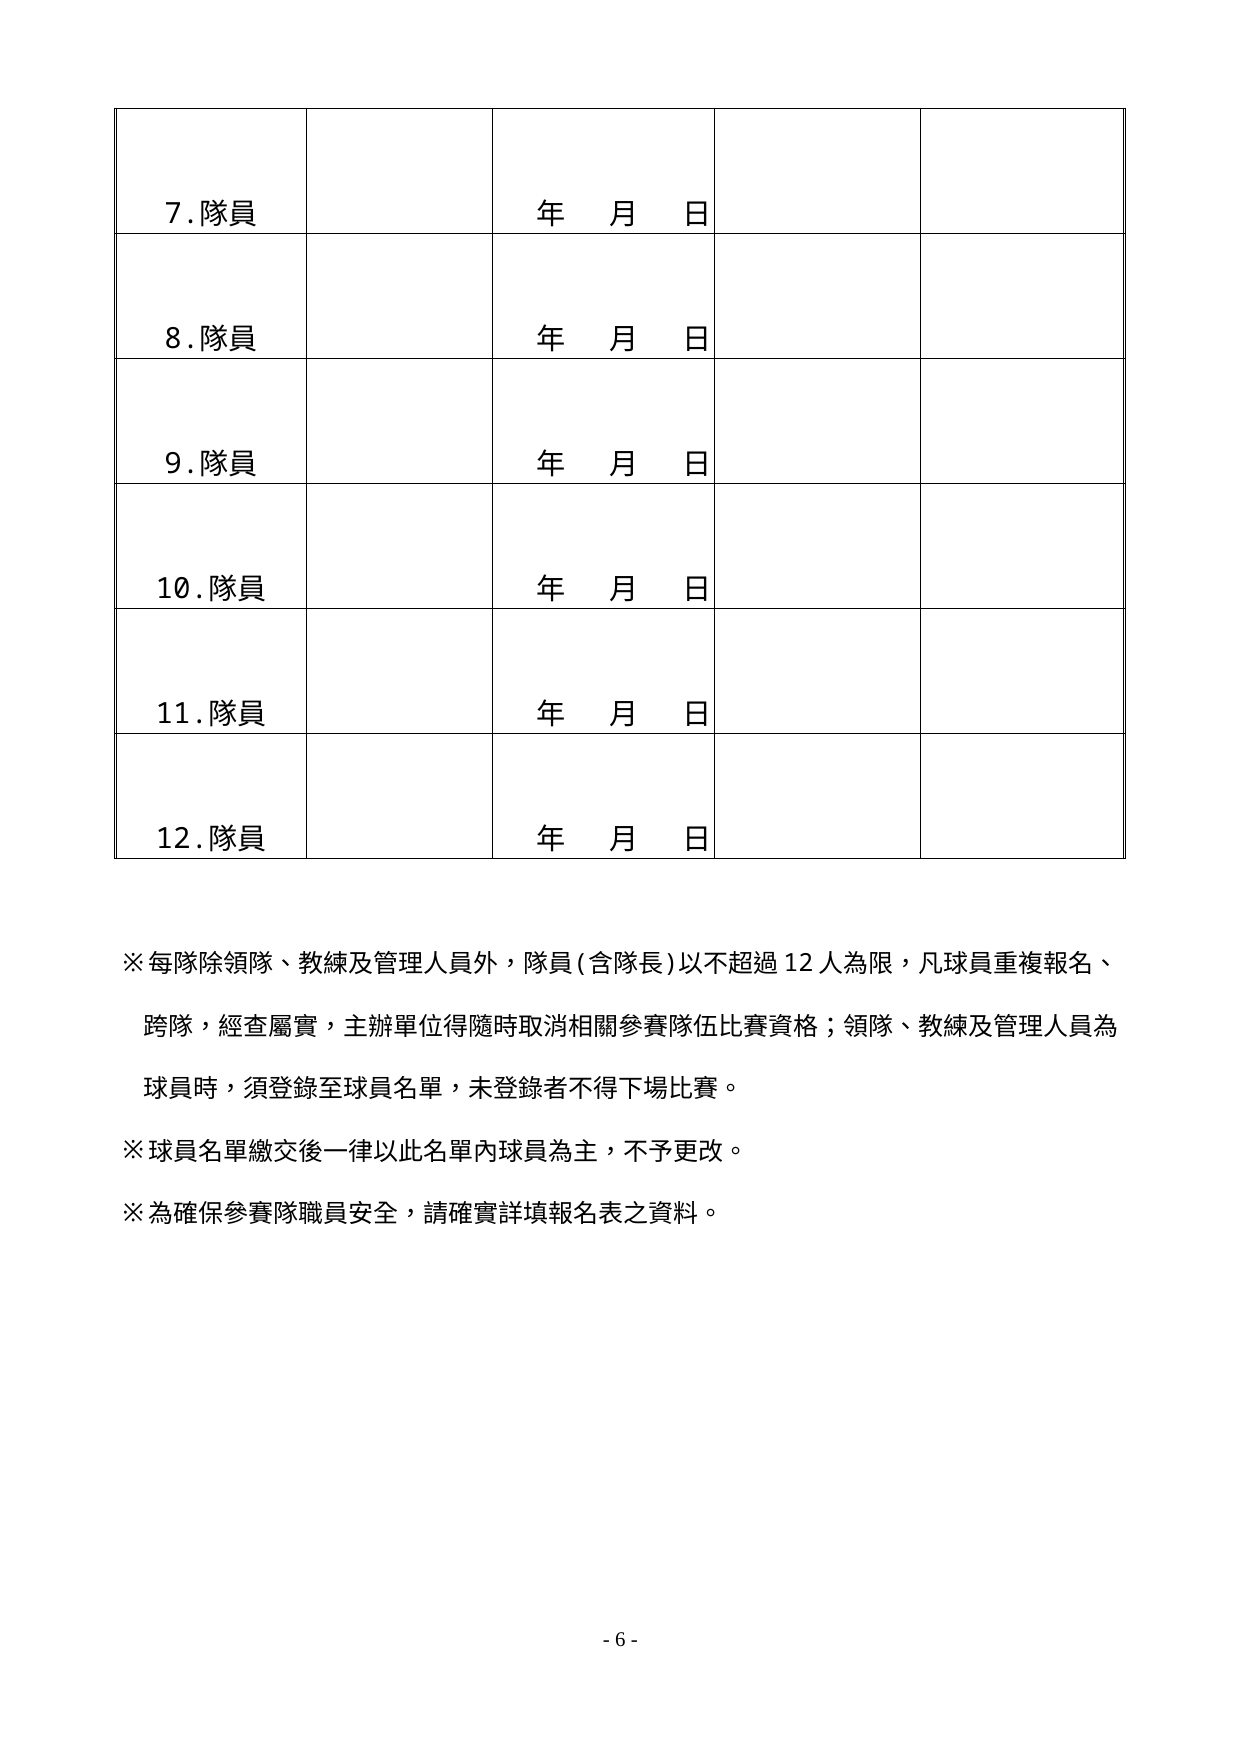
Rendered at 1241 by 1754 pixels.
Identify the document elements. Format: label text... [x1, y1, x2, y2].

table_cell [715, 484, 920, 608]
table_cell [715, 359, 920, 483]
table_cell [921, 109, 1123, 233]
table_cell [715, 109, 920, 233]
table_cell [921, 234, 1123, 358]
table_cell [921, 359, 1123, 483]
table_cell 8.隊員 [117, 234, 306, 358]
table_cell 年 月 日 [493, 484, 714, 608]
text ※為確保參賽隊職員安全，請確實詳填報名表之資料。 [118, 1170, 1072, 1233]
table_cell [307, 484, 492, 608]
table_cell 10.隊員 [117, 484, 306, 608]
table_cell 年 月 日 [493, 734, 714, 858]
table_cell [307, 734, 492, 858]
table_cell 9.隊員 [117, 359, 306, 483]
table_cell [307, 359, 492, 483]
table_cell [921, 484, 1123, 608]
text ※每隊除領隊、教練及管理人員外，隊員(含隊長)以不超過12人為限，凡球員重複報名、跨隊，經查屬實，主辦單位得隨時取消相關參賽隊伍比賽資格；領隊、教練及管理人員為球員時，須登錄至球員名單，未登錄者不得下場比賽。 [118, 920, 1122, 1108]
table_cell [307, 609, 492, 733]
table_cell 7.隊員 [117, 109, 306, 233]
table_cell 年 月 日 [493, 609, 714, 733]
table_cell [715, 234, 920, 358]
table_cell [715, 734, 920, 858]
table_cell 11.隊員 [117, 609, 306, 733]
text ※球員名單繳交後一律以此名單內球員為主，不予更改。 [118, 1108, 1072, 1170]
table_cell [921, 734, 1123, 858]
table_cell [921, 609, 1123, 733]
table_cell 年 月 日 [493, 109, 714, 233]
table_cell 年 月 日 [493, 359, 714, 483]
table_cell [715, 609, 920, 733]
table_cell 12.隊員 [117, 734, 306, 858]
table_cell [307, 234, 492, 358]
table_cell [307, 109, 492, 233]
table_cell 年 月 日 [493, 234, 714, 358]
